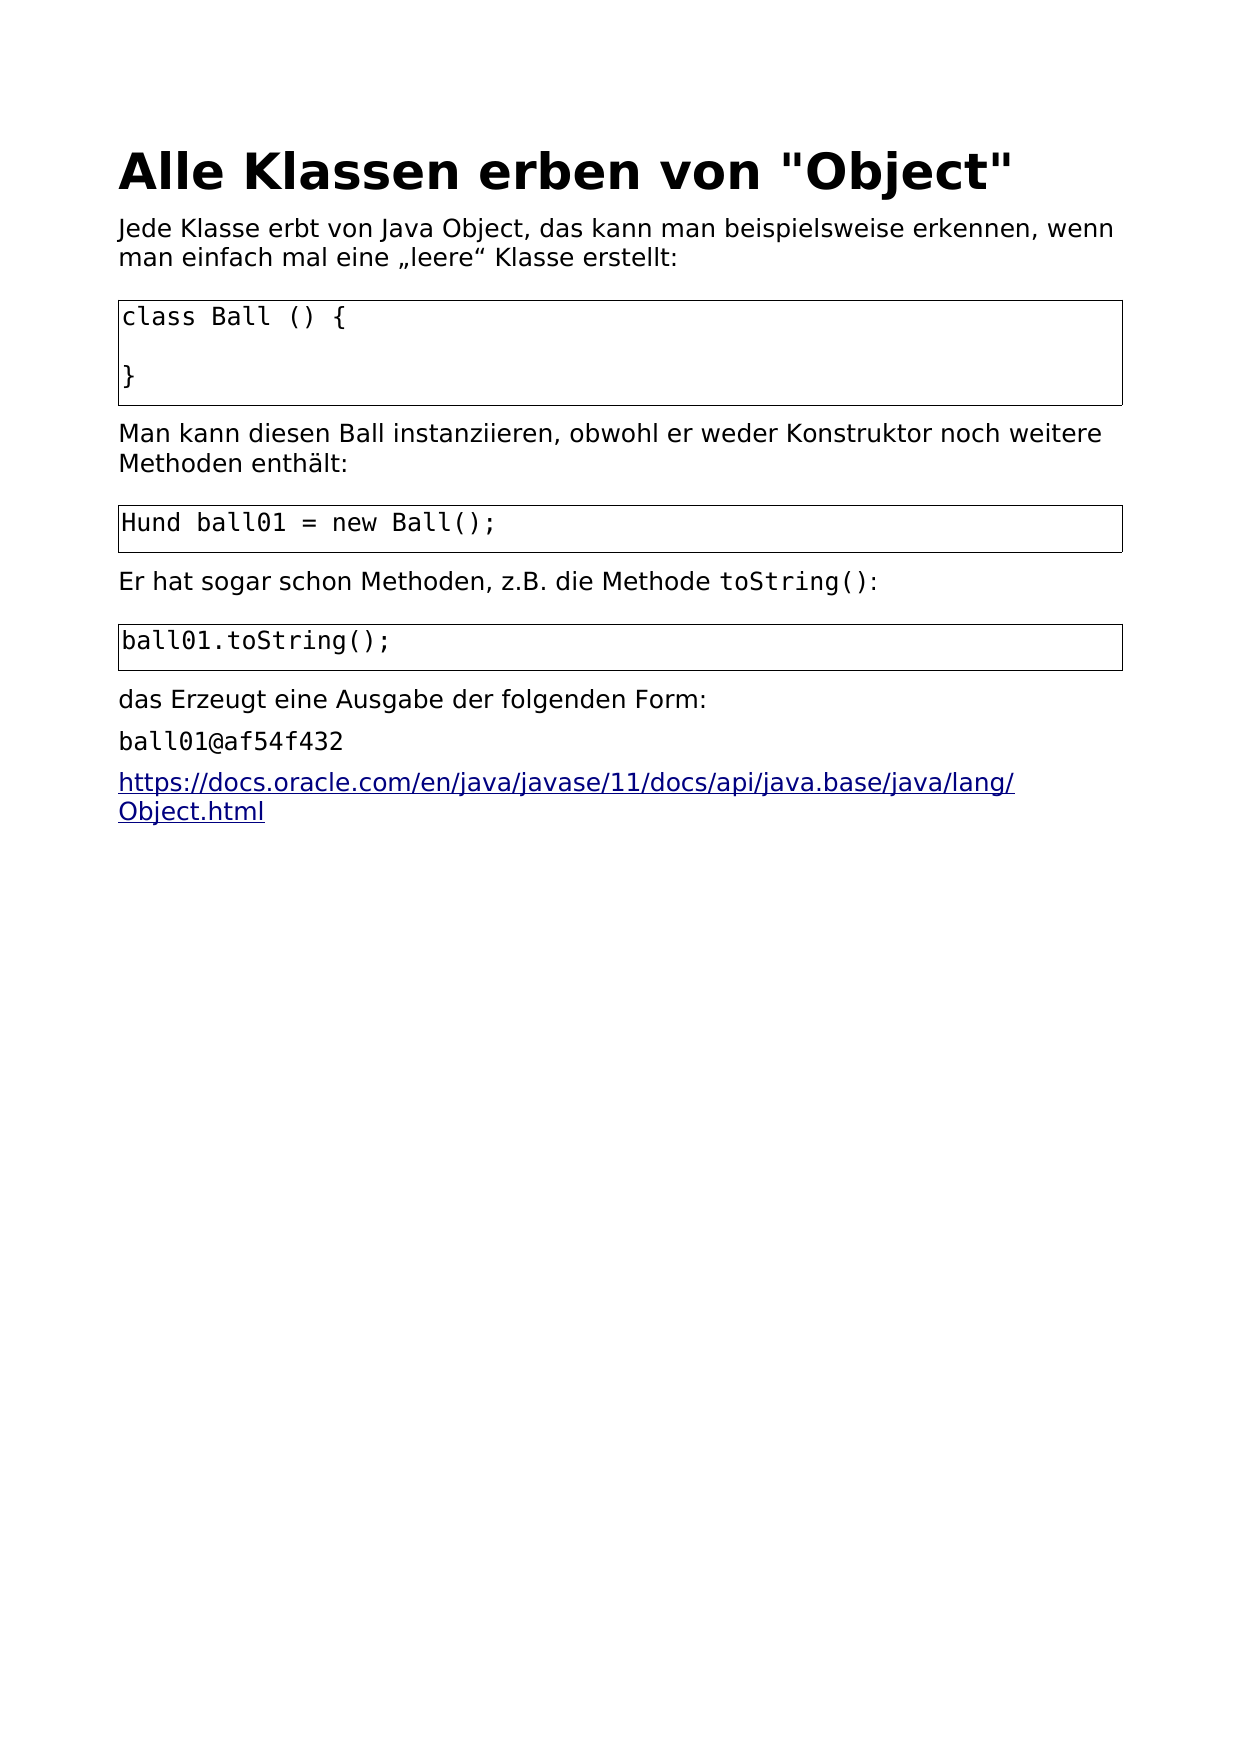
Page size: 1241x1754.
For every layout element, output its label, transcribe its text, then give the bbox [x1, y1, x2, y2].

table_header Hund ball01 = new Ball(); [119, 506, 1122, 552]
text Man kann diesen Ball instanziieren, obwohl er weder Konstruktor noch weitere Methoden enthält: [118, 419, 1122, 478]
text Jede Klasse erbt von Java Object, das kann man beispielsweise erkennen, wenn man einfach mal eine „leere“ Klasse erstellt: [118, 214, 1122, 272]
table_header ball01.toString(); [119, 625, 1122, 670]
text das Erzeugt eine Ausgabe der folgenden Form: [118, 685, 1122, 714]
text ball01@af54f432 [118, 727, 1122, 756]
text Er hat sogar schon Methoden, z.B. die Methode toString(): [118, 567, 1122, 596]
subtitle Alle Klassen erben von "Object" [118, 143, 1122, 201]
table_header class Ball () { } [119, 301, 1122, 405]
text https://docs.oracle.com/en/java/javase/11/docs/api/java.base/java/lang/Object.html [118, 768, 1122, 826]
